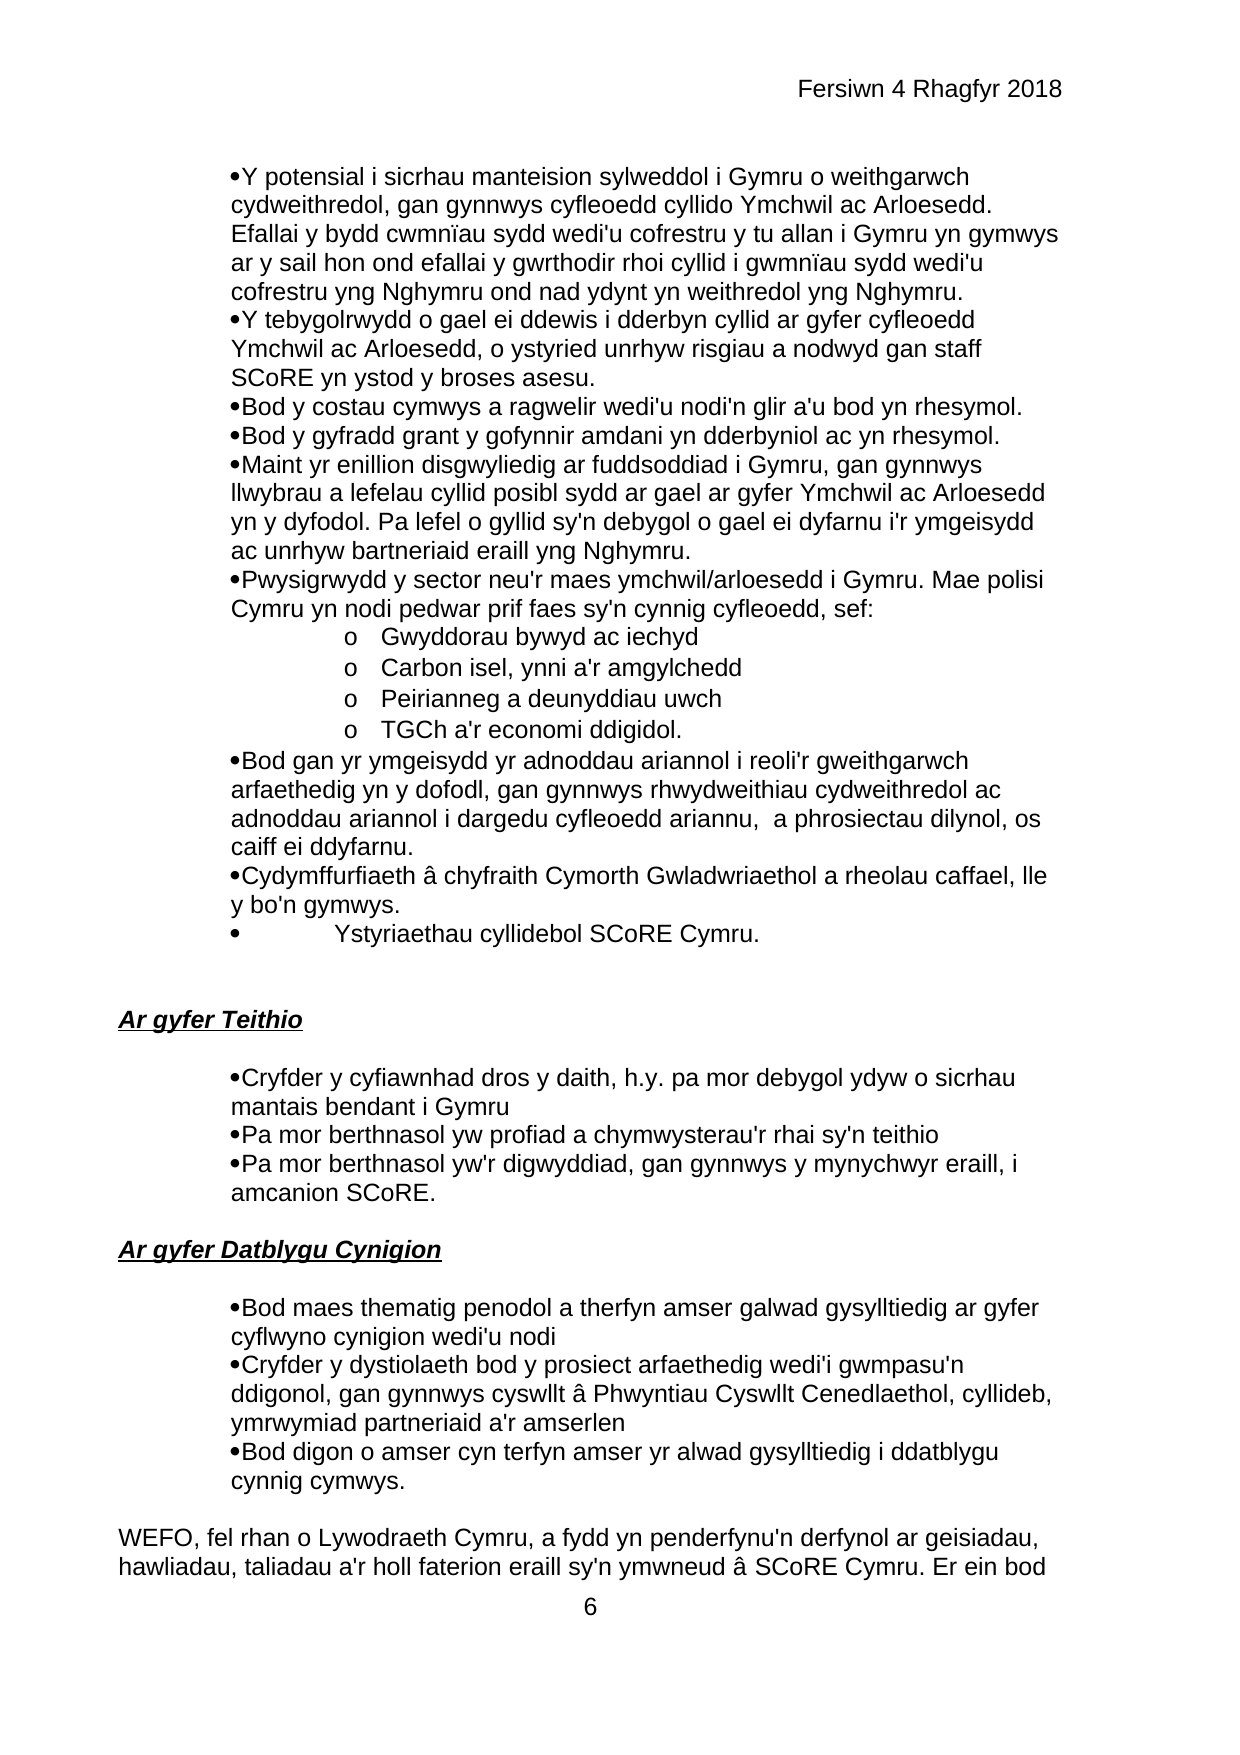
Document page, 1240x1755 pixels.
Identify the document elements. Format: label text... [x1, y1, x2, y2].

list Cryfder y cyfiawnhad dros y daith, h.y. pa mor debygol ydyw o sicrhau mantais bendant i Gymru [231, 1063, 1062, 1120]
text WEFO, fel rhan o Lywodraeth Cymru, a fydd yn penderfynu'n derfynol ar geisiadau, hawliadau, taliadau a'r holl faterion eraill sy'n ymwneud â SCoRE Cymru. Er ein bod [118, 1523, 1062, 1581]
list Y potensial i sicrhau manteision sylweddol i Gymru o weithgarwch cydweithredol, gan gynnwys cyfleoedd cyllido Ymchwil ac Arloesedd. Efallai y bydd cwmnïau sydd wedi'u cofrestru y tu allan i Gymru yn gymwys ar y sail hon ond efallai y gwrthodir rhoi cyllid i gwmnïau sydd wedi'u cofrestru yng Nghymru ond nad ydynt yn weithredol yng Nghymru. [231, 162, 1062, 306]
list TGCh a'r economi ddigidol. [343, 715, 1062, 746]
list Bod y costau cymwys a ragwelir wedi'u nodi'n glir a'u bod yn rhesymol. [231, 392, 1062, 421]
list Gwyddorau bywyd ac iechyd [343, 622, 1062, 653]
list Peirianneg a deunyddiau uwch [343, 684, 1062, 715]
list Pa mor berthnasol yw profiad a chymwysterau'r rhai sy'n teithio [231, 1120, 1062, 1149]
list Bod gan yr ymgeisydd yr adnoddau ariannol i reoli'r gweithgarwch arfaethedig yn y dofodl, gan gynnwys rhwydweithiau cydweithredol ac adnoddau ariannol i dargedu cyfleoedd ariannu, a phrosiectau dilynol, os caiff ei ddyfarnu. [231, 746, 1062, 861]
list Bod digon o amser cyn terfyn amser yr alwad gysylltiedig i ddatblygu cynnig cymwys. [231, 1437, 1062, 1494]
list Bod y gyfradd grant y gofynnir amdani yn dderbyniol ac yn rhesymol. [231, 421, 1062, 449]
list Bod maes thematig penodol a therfyn amser galwad gysylltiedig ar gyfer cyflwyno cynigion wedi'u nodi [231, 1293, 1062, 1351]
list Cydymffurfiaeth â chyfraith Cymorth Gwladwriaethol a rheolau caffael, lle y bo'n gymwys. [231, 861, 1062, 919]
text Ar gyfer Datblygu Cynigion [118, 1235, 1062, 1264]
list Maint yr enillion disgwyliedig ar fuddsoddiad i Gymru, gan gynnwys llwybrau a lefelau cyllid posibl sydd ar gael ar gyfer Ymchwil ac Arloesedd yn y dyfodol. Pa lefel o gyllid sy'n debygol o gael ei dyfarnu i'r ymgeisydd ac unrhyw bartneriaid eraill yng Nghymru. [231, 449, 1062, 565]
list Pa mor berthnasol yw'r digwyddiad, gan gynnwys y mynychwyr eraill, i amcanion SCoRE. [231, 1149, 1062, 1207]
list Carbon isel, ynni a'r amgylchedd [343, 653, 1062, 684]
list Y tebygolrwydd o gael ei ddewis i dderbyn cyllid ar gyfer cyfleoedd Ymchwil ac Arloesedd, o ystyried unrhyw risgiau a nodwyd gan staff SCoRE yn ystod y broses asesu. [231, 306, 1062, 392]
list Pwysigrwydd y sector neu'r maes ymchwil/arloesedd i Gymru. Mae polisi Cymru yn nodi pedwar prif faes sy'n cynnig cyfleoedd, sef: [231, 565, 1062, 622]
list Cryfder y dystiolaeth bod y prosiect arfaethedig wedi'i gwmpasu'n ddigonol, gan gynnwys cyswllt â Phwyntiau Cyswllt Cenedlaethol, cyllideb, ymrwymiad partneriaid a'r amserlen [231, 1351, 1062, 1437]
text Ar gyfer Teithio [118, 1005, 1062, 1034]
list Ystyriaethau cyllidebol SCoRE Cymru. [231, 919, 1062, 948]
